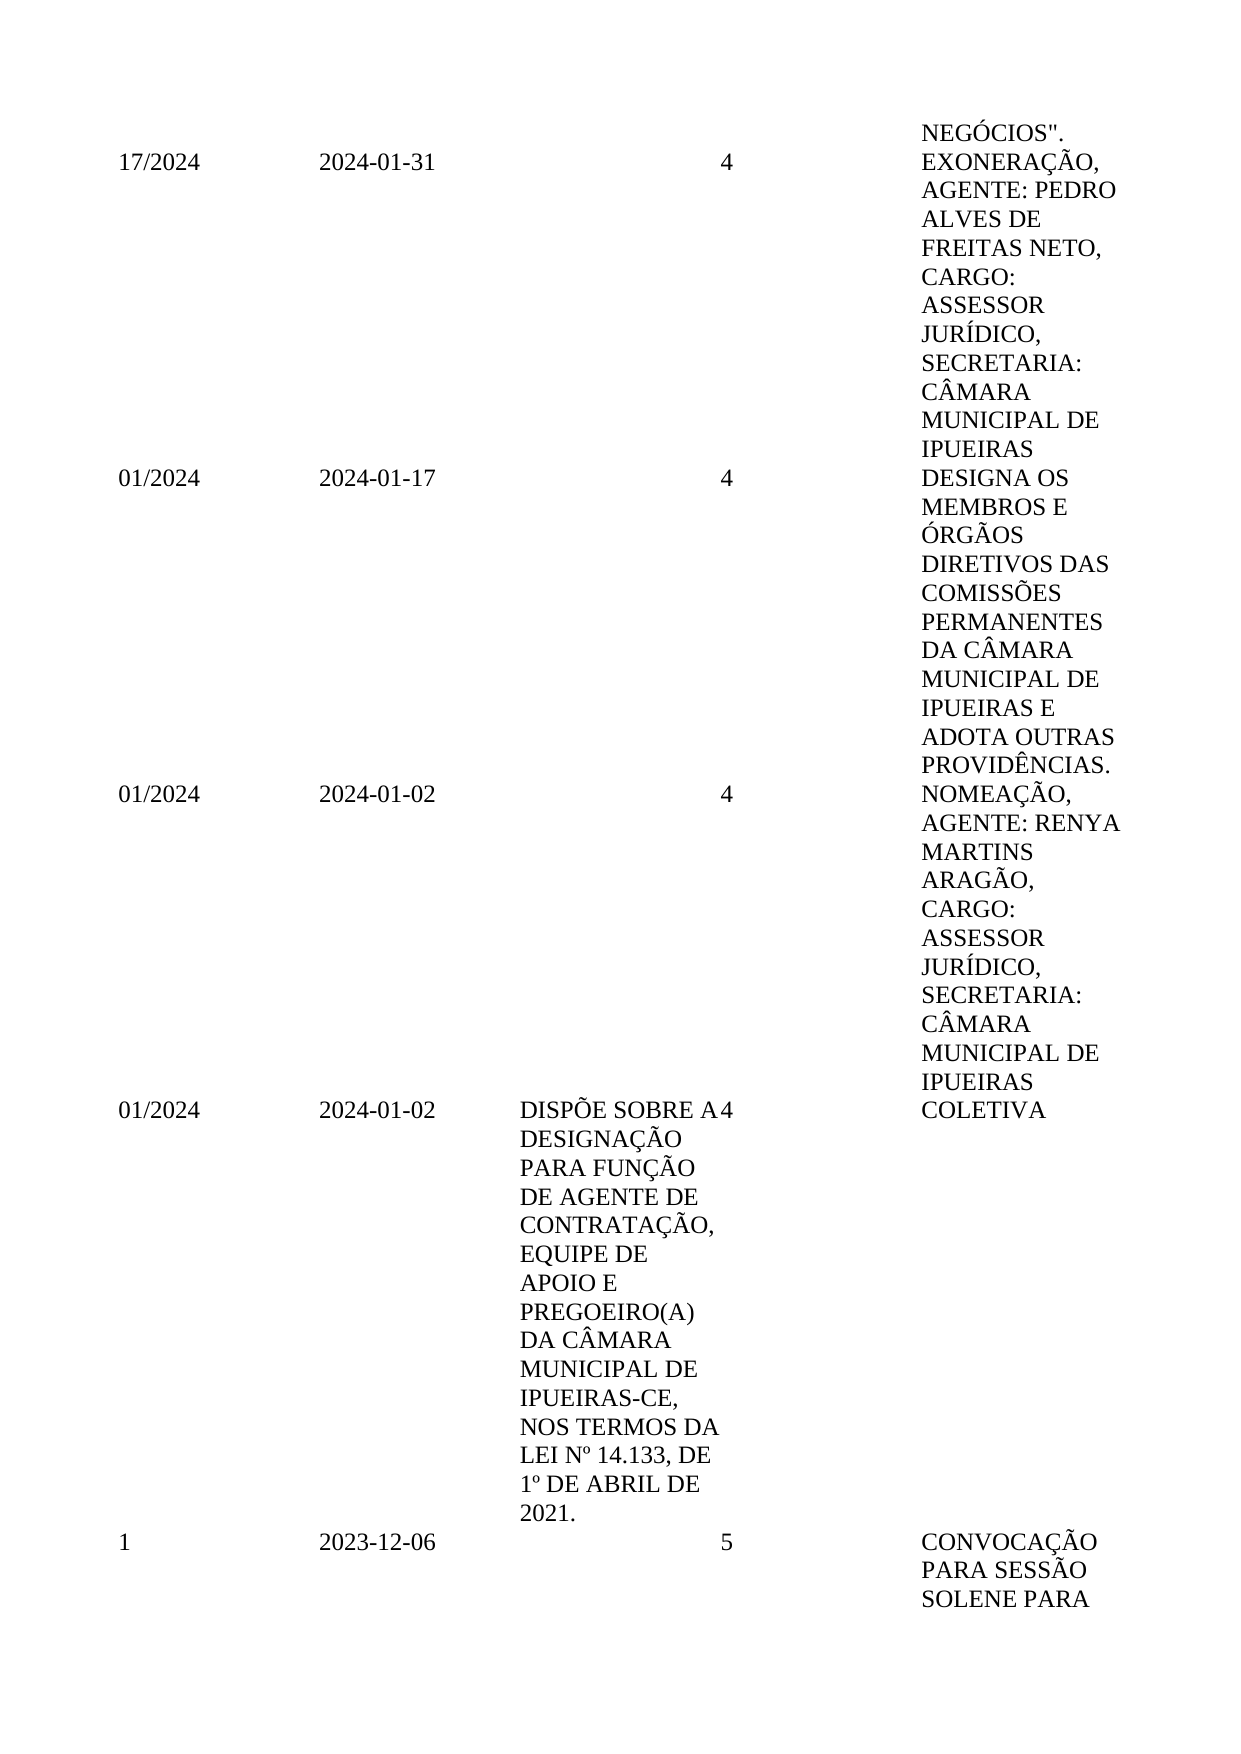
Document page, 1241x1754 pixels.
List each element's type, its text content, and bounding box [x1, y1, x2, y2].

table_cell 5 [720, 1527, 921, 1613]
table_cell [520, 1527, 720, 1613]
table_cell 17/2024 [118, 147, 319, 463]
table_cell NEGÓCIOS". [921, 118, 1122, 147]
table_cell CONVOCAÇÃO PARA SESSÃO SOLENE PARA [921, 1527, 1122, 1613]
table_cell [520, 147, 720, 463]
table_cell [520, 463, 720, 779]
table_cell NOMEAÇÃO, AGENTE: RENYA MARTINS ARAGÃO, CARGO: ASSESSOR JURÍDICO, SECRETARIA: CÂMARA MUNICIPAL DE IPUEIRAS [921, 779, 1122, 1096]
table_cell 4 [720, 463, 921, 779]
table_cell [720, 118, 921, 147]
table_cell [118, 118, 319, 147]
table_cell 4 [720, 1096, 921, 1527]
table_cell [319, 118, 519, 147]
table_cell DISPÕE SOBRE A DESIGNAÇÃO PARA FUNÇÃO DE AGENTE DE CONTRATAÇÃO, EQUIPE DE APOIO E PREGOEIRO(A) DA CÂMARA MUNICIPAL DE IPUEIRAS-CE, NOS TERMOS DA LEI Nº 14.133, DE 1º DE ABRIL DE 2021. [520, 1096, 720, 1527]
table_cell [520, 779, 720, 1096]
table_cell 2024-01-31 [319, 147, 519, 463]
table_cell 2024-01-02 [319, 1096, 519, 1527]
table_cell 1 [118, 1527, 319, 1613]
table_cell [520, 118, 720, 147]
table_cell 2024-01-17 [319, 463, 519, 779]
table_cell 4 [720, 779, 921, 1096]
table_cell 2023-12-06 [319, 1527, 519, 1613]
table_cell 01/2024 [118, 463, 319, 779]
table_cell 01/2024 [118, 1096, 319, 1527]
table_cell 4 [720, 147, 921, 463]
table_cell 2024-01-02 [319, 779, 519, 1096]
table_cell COLETIVA [921, 1096, 1122, 1527]
table_cell EXONERAÇÃO, AGENTE: PEDRO ALVES DE FREITAS NETO, CARGO: ASSESSOR JURÍDICO, SECRETARIA: CÂMARA MUNICIPAL DE IPUEIRAS [921, 147, 1122, 463]
table_cell DESIGNA OS MEMBROS E ÓRGÃOS DIRETIVOS DAS COMISSÕES PERMANENTES DA CÂMARA MUNICIPAL DE IPUEIRAS E ADOTA OUTRAS PROVIDÊNCIAS. [921, 463, 1122, 779]
table_cell 01/2024 [118, 779, 319, 1096]
